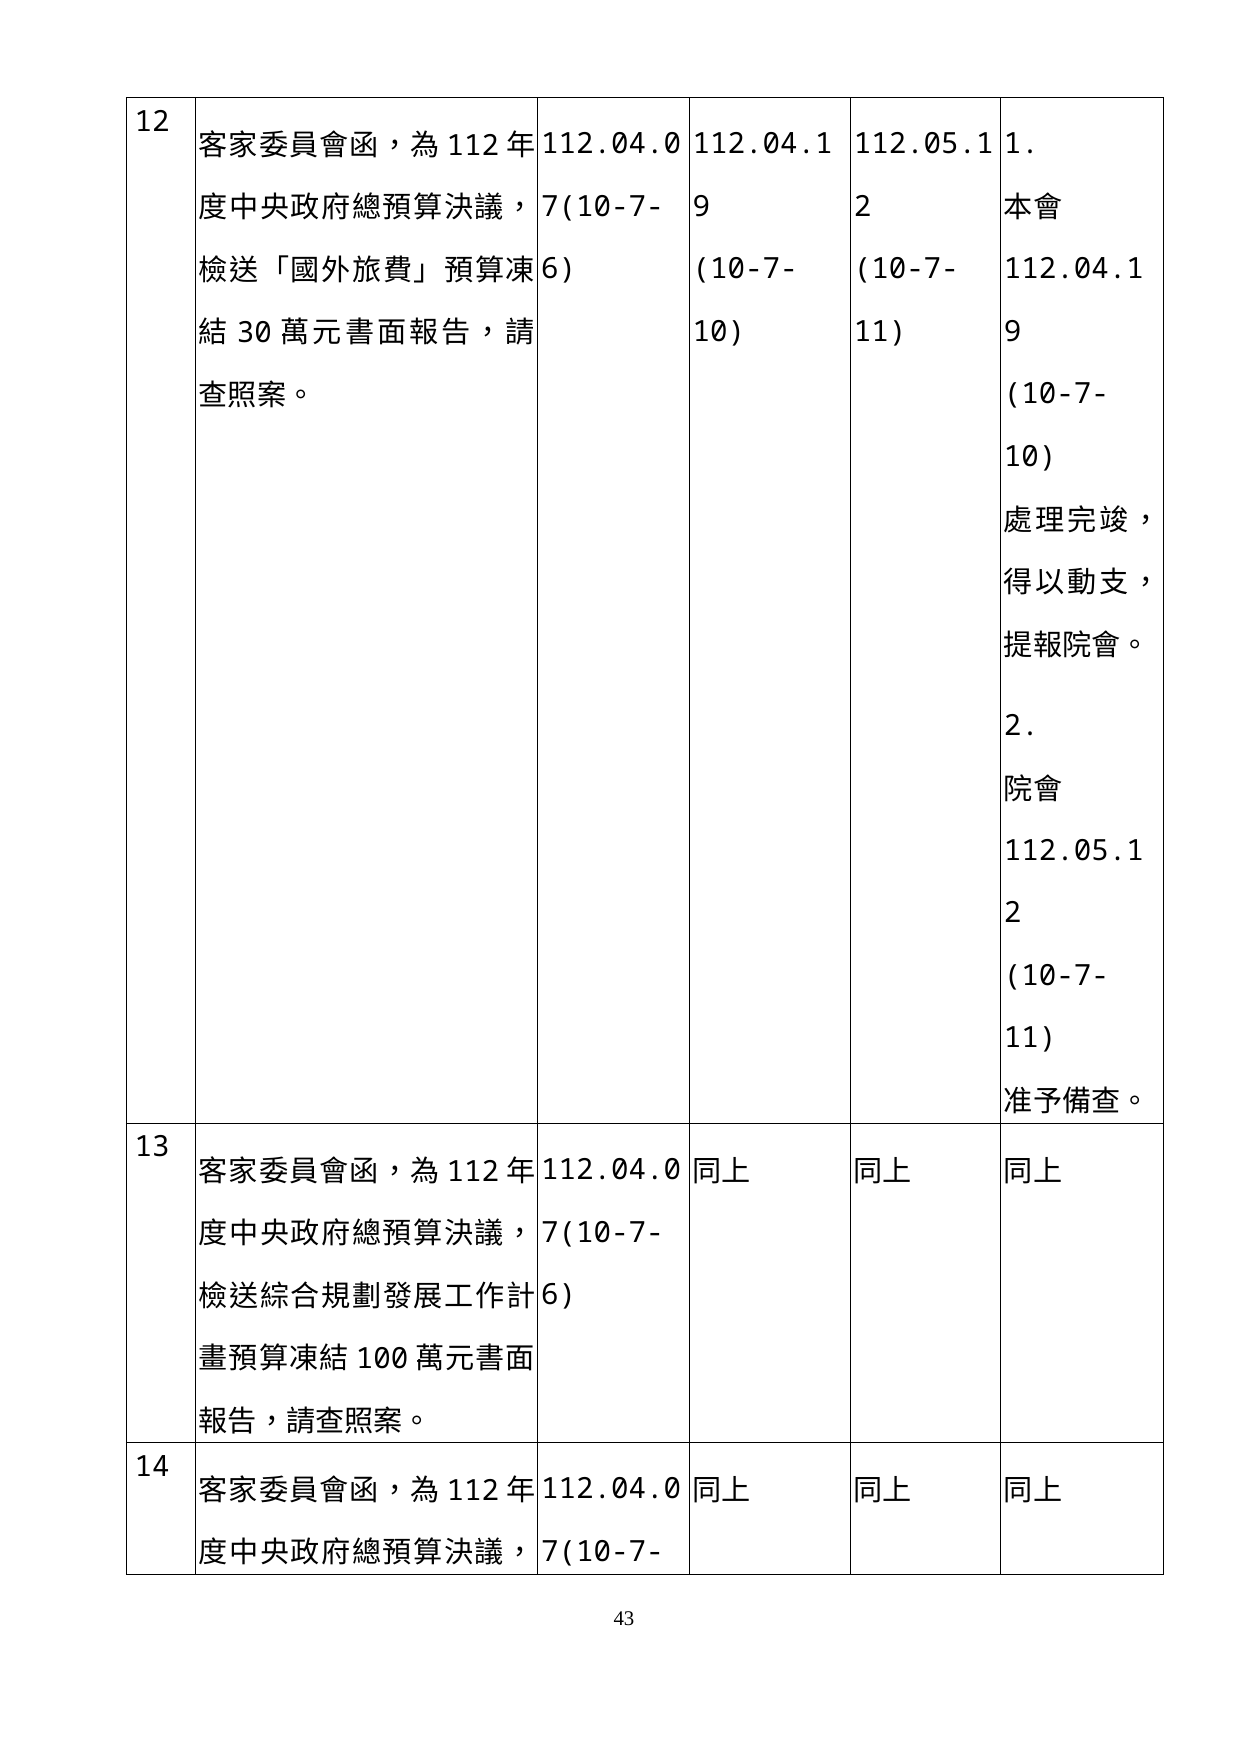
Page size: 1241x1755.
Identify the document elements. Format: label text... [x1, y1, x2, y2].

table_cell 客家委員會函，為112年度中央政府總預算決議， [196, 1443, 537, 1574]
table_cell 同上 [851, 1124, 1000, 1442]
table_cell 同上 [690, 1443, 850, 1574]
table_cell 1. 本會 112.04.19 (10-7-10) 處理完竣，得以動支，提報院會。 2. 院會 112.05.12 (10-7-11) 准予備查。 [1001, 98, 1163, 1123]
table_cell 112.04.07(10-7-6) [538, 1124, 689, 1442]
table_cell 同上 [851, 1443, 1000, 1574]
table_cell 112.04.07(10-7-6) [538, 98, 689, 1123]
table_cell 112.04.07(10-7- [538, 1443, 689, 1574]
table_cell 112.05.12 (10-7-11) [851, 98, 1000, 1123]
table_cell 同上 [1001, 1443, 1163, 1574]
table_cell 客家委員會函，為112年度中央政府總預算決議，檢送「國外旅費」預算凍結30萬元書面報告，請查照案。 [196, 98, 537, 1123]
table_cell 112.04.19 (10-7-10) [690, 98, 850, 1123]
table_cell [127, 98, 195, 1123]
table_cell [127, 1124, 195, 1442]
table_cell 同上 [690, 1124, 850, 1442]
table_cell 同上 [1001, 1124, 1163, 1442]
table_cell 客家委員會函，為112年度中央政府總預算決議，檢送綜合規劃發展工作計畫預算凍結100萬元書面報告，請查照案。 [196, 1124, 537, 1442]
table_cell [127, 1443, 195, 1574]
